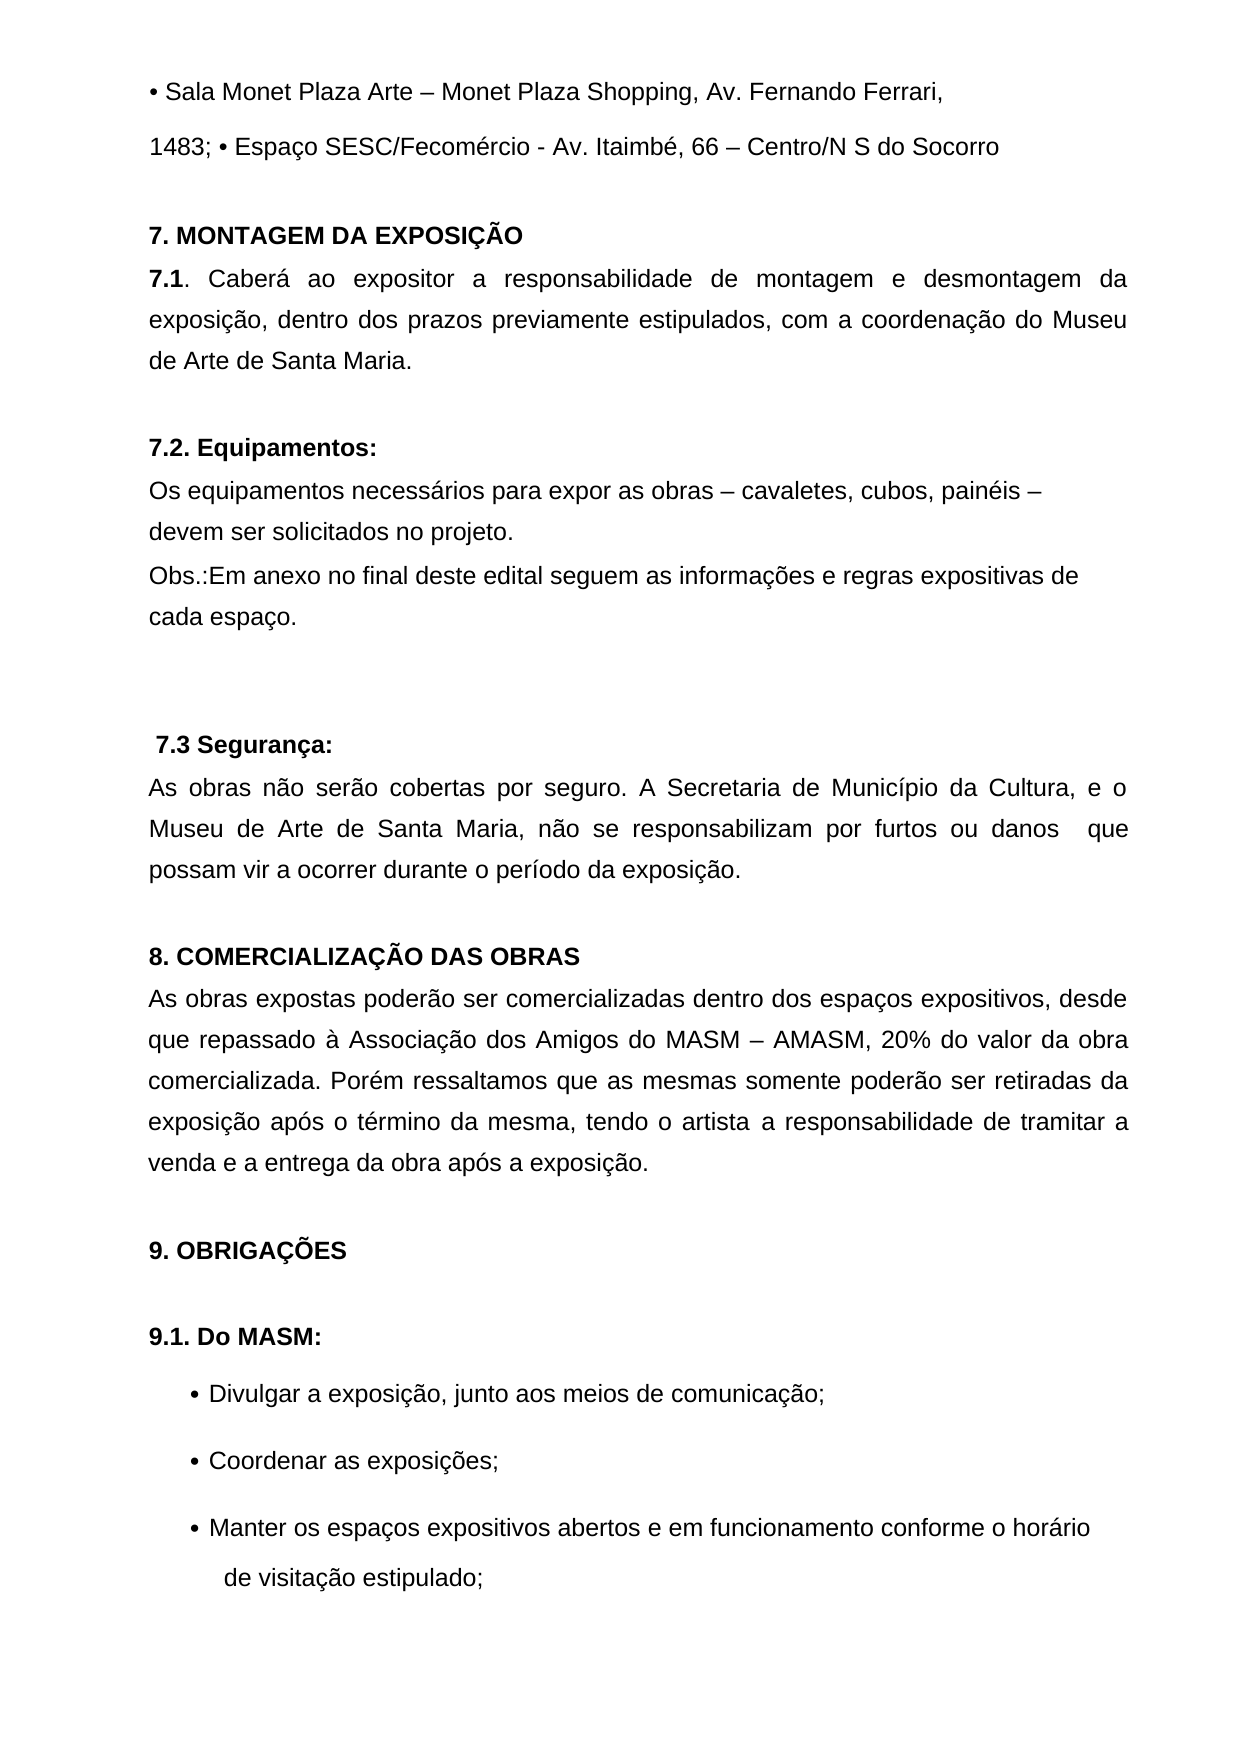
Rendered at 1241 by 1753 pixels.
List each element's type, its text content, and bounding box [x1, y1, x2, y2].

text • Sala Monet Plaza Arte – Monet Plaza Shopping, Av. Fernando Ferrari, 1483; • Espaço SESC/Fecomércio - Av. Itaimbé, 66 – Centro/N S do Socorro [149, 77, 1013, 161]
text 9.1. Do MASM: [148, 1321, 1129, 1350]
text Os equipamentos necessários para expor as obras – cavaletes, cubos, painéis – devem ser solicitados no projeto. [149, 476, 1123, 546]
text ∙ Coordenar as exposições; [187, 1433, 1129, 1484]
text 8. COMERCIALIZAÇÃO DAS OBRAS [148, 942, 1129, 971]
text 7.2. Equipamentos: [148, 433, 1129, 462]
text ∙ Manter os espaços expositivos abertos e em funcionamento conforme o horário de visitação estipulado; [187, 1499, 1129, 1592]
text 9. OBRIGAÇÕES [148, 1236, 1129, 1264]
text ∙ Divulgar a exposição, junto aos meios de comunicação; [187, 1366, 1129, 1417]
text As obras expostas poderão ser comercializadas dentro dos espaços expositivos, desde que repassado à Associação dos Amigos do MASM – AMASM, 20% do valor da obra comercializada. Porém ressaltamos que as mesmas somente poderão ser retiradas da exposição após o término da mesma, tendo o artista a responsabilidade de tramitar a venda e a entrega da obra após a exposição. [148, 984, 1129, 1177]
text 7.1. Caberá ao expositor a responsabilidade de montagem e desmontagem da exposição, dentro dos prazos previamente estipulados, com a coordenação do Museu de Arte de Santa Maria. [148, 264, 1129, 374]
text 7.3 Segurança: [155, 730, 1129, 759]
text 7. MONTAGEM DA EXPOSIÇÃO [148, 221, 1129, 250]
text Obs.:Em anexo no final deste edital seguem as informações e regras expositivas de cada espaço. [149, 561, 1128, 631]
text As obras não serão cobertas por seguro. A Secretaria de Município da Cultura, e o Museu de Arte de Santa Maria, não se responsabilizam por furtos ou danos que possam vir a ocorrer durante o período da exposição. [148, 772, 1129, 883]
